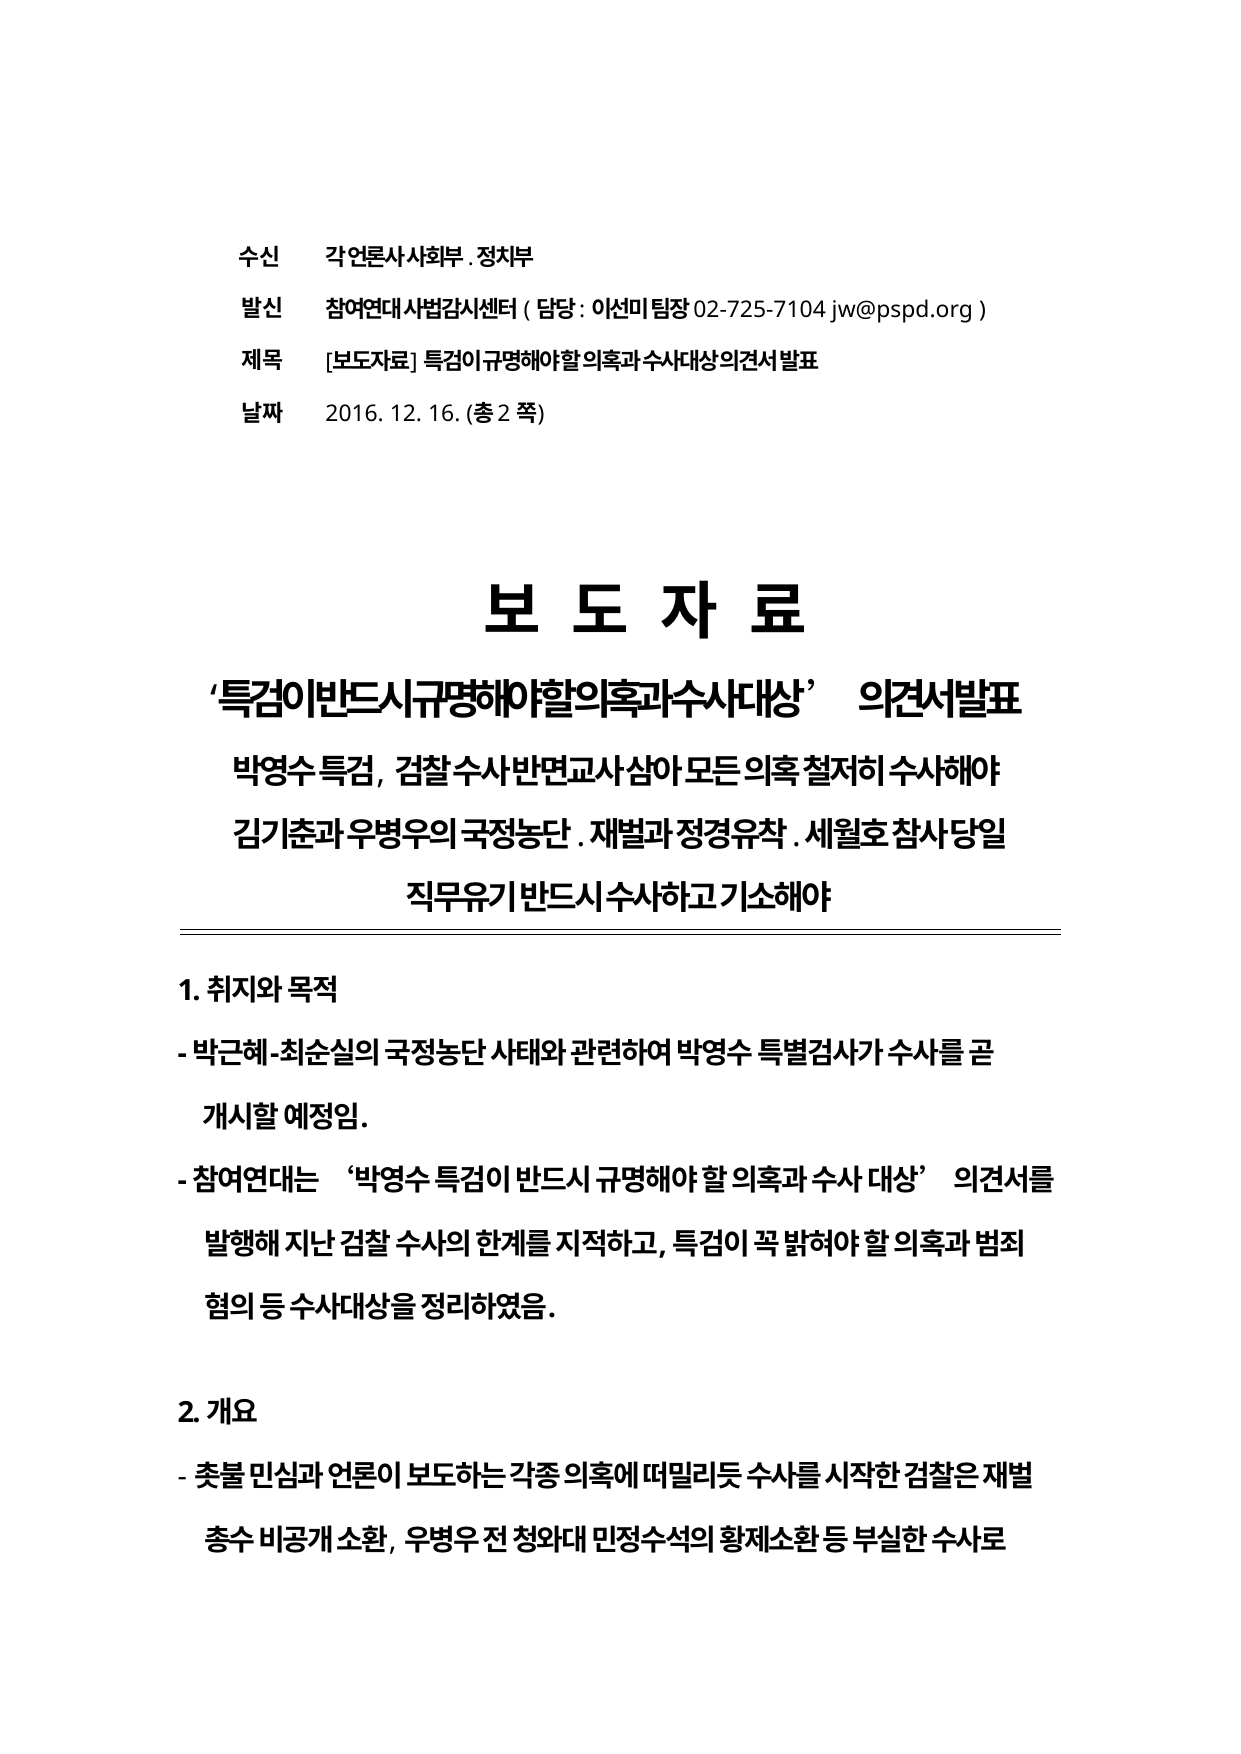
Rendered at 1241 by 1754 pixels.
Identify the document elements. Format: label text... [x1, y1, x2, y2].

text 1. 취지와 목적 [177, 966, 1063, 1009]
table_cell [보도자료] 특검이 규명해야 할 의혹과 수사대상 의견서 발표 [322, 340, 1085, 392]
text 2. 개요 [177, 1389, 1063, 1431]
table_cell 2016. 12. 16. (총 2 쪽) [322, 392, 1085, 444]
table_header ‘특검이 반드시 규명해야 할 의혹과 수사 대상’ 의견서 발표 박영수 특검, 검찰 수사 반면교사 삼아 모든 의혹 철저히 수사해야 김기춘과 우병우의 국정농단․재벌과 정경유착․세월호 참사 당일 직무유기 반드시 수사하고 기소해야 [180, 663, 1061, 929]
table_cell 발 신 [204, 287, 322, 339]
text - 촛불 민심과 언론이 보도하는 각종 의혹에 떠밀리듯 수사를 시작한 검찰은 재벌 총수 비공개 소환, 우병우 전 청와대 민정수석의 황제소환 등 부실한 수사로 [177, 1452, 1063, 1558]
table_cell 날 짜 [204, 392, 322, 444]
table_cell 보도자료 [204, 550, 1085, 663]
text - 참여연대는 ‘박영수 특검이 반드시 규명해야 할 의혹과 수사 대상’ 의견서를 발행해 지난 검찰 수사의 한계를 지적하고, 특검이 꼭 밝혀야 할 의혹과 범죄 혐의 등 수사대상을 정리하였음. [177, 1157, 1063, 1326]
table_header 각 언론사 사회부․정치부 [322, 236, 1085, 287]
table_header 수 신 [204, 236, 322, 287]
table_cell 참여연대 사법감시센터 ( 담당 : 이선미 팀장 02-725-7104 jw@pspd.org ) [322, 287, 1085, 339]
text - 박근혜-최순실의 국정농단 사태와 관련하여 박영수 특별검사가 수사를 곧 개시할 예정임. [177, 1030, 1063, 1136]
table_cell [204, 444, 1085, 550]
table_cell 제 목 [204, 340, 322, 392]
